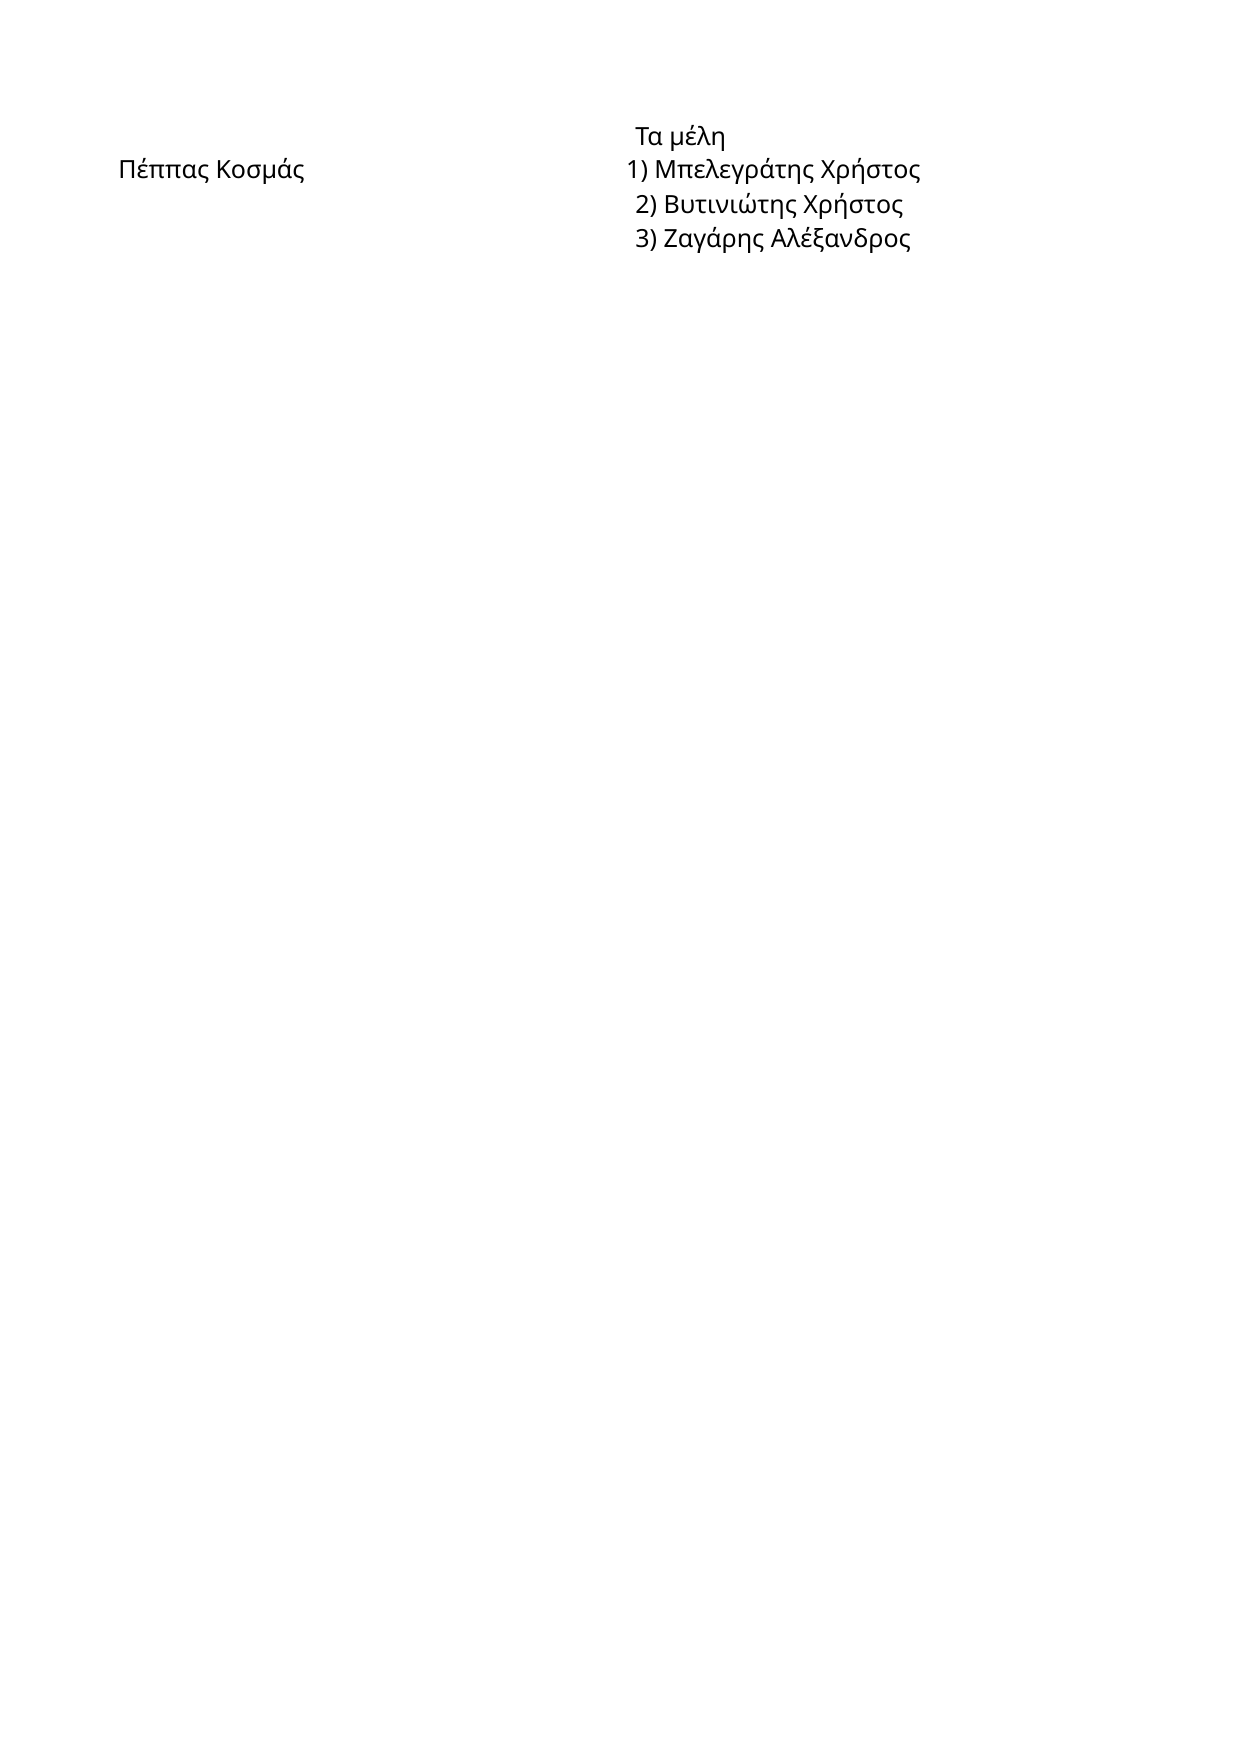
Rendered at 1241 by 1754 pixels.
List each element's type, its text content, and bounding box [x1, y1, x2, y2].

text Πέππας Κοσμάς 1) Μπελεγράτης Χρήστος [118, 152, 1122, 186]
text Τα μέλη [118, 118, 1122, 152]
text 2) Βυτινιώτης Χρήστος [118, 186, 1122, 220]
text 3) Ζαγάρης Αλέξανδρος [118, 220, 1122, 254]
